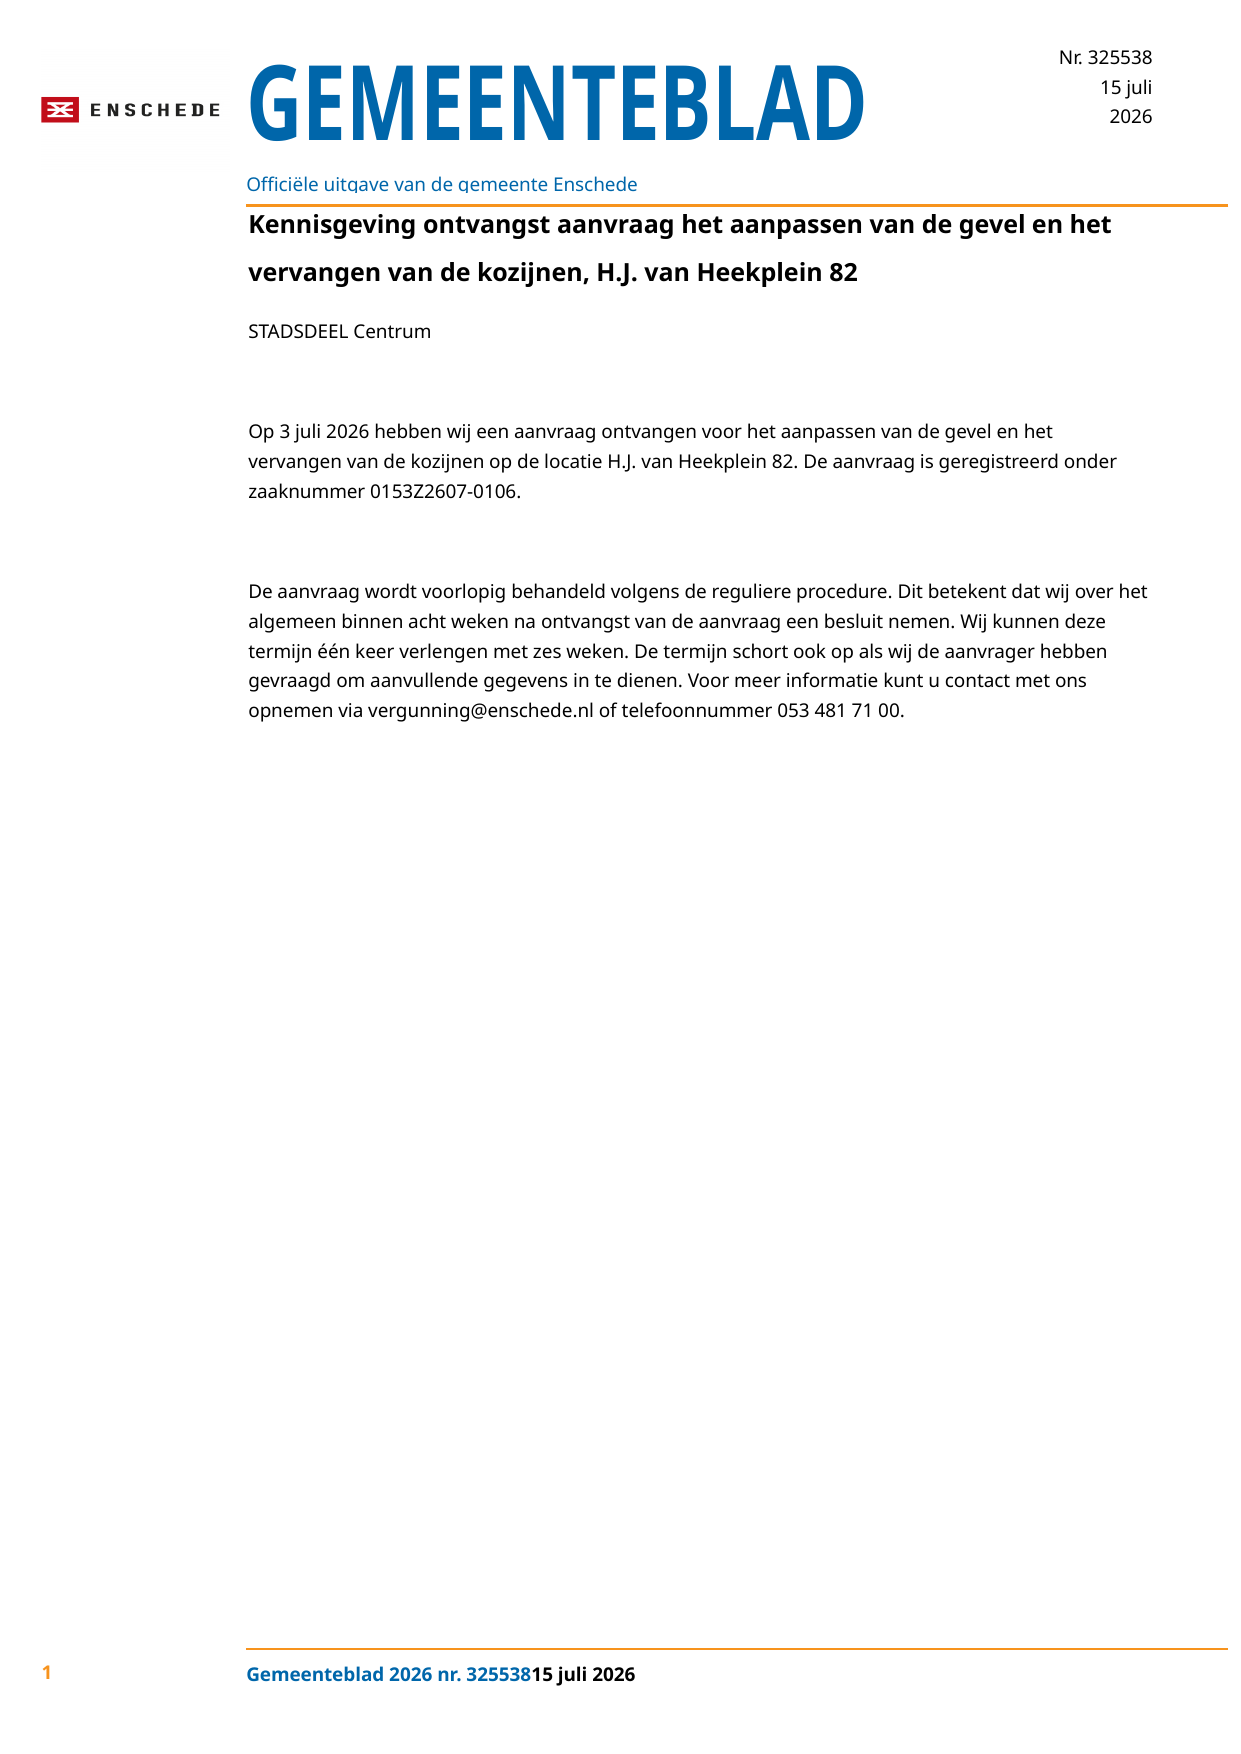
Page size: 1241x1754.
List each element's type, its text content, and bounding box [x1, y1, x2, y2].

picture [41, 47, 231, 172]
text Kennisgeving ontvangst aanvraag het aanpassen van de gevel en het vervangen van de kozijnen, H.J. van Heekplein 82 [248, 207, 1152, 288]
text Op 3 juli 2026 hebben wij een aanvraag ontvangen voor het aanpassen van de gevel en het vervangen van de kozijnen op de locatie H.J. van Heekplein 82. De aanvraag is geregistreerd onder zaaknummer 0153Z2607-0106. [248, 419, 1152, 504]
text De aanvraag wordt voorlopig behandeld volgens de reguliere procedure. Dit betekent dat wij over het algemeen binnen acht weken na ontvangst van de aanvraag een besluit nemen. Wij kunnen deze termijn één keer verlengen met zes weken. De termijn schort ook op als wij de aanvrager hebben gevraagd om aanvullende gegevens in te dienen. Voor meer informatie kunt u contact met ons opnemen via vergunning@enschede.nl of telefoonnummer 053 481 71 00. [248, 579, 1152, 723]
text STADSDEEL Centrum [248, 318, 1152, 344]
